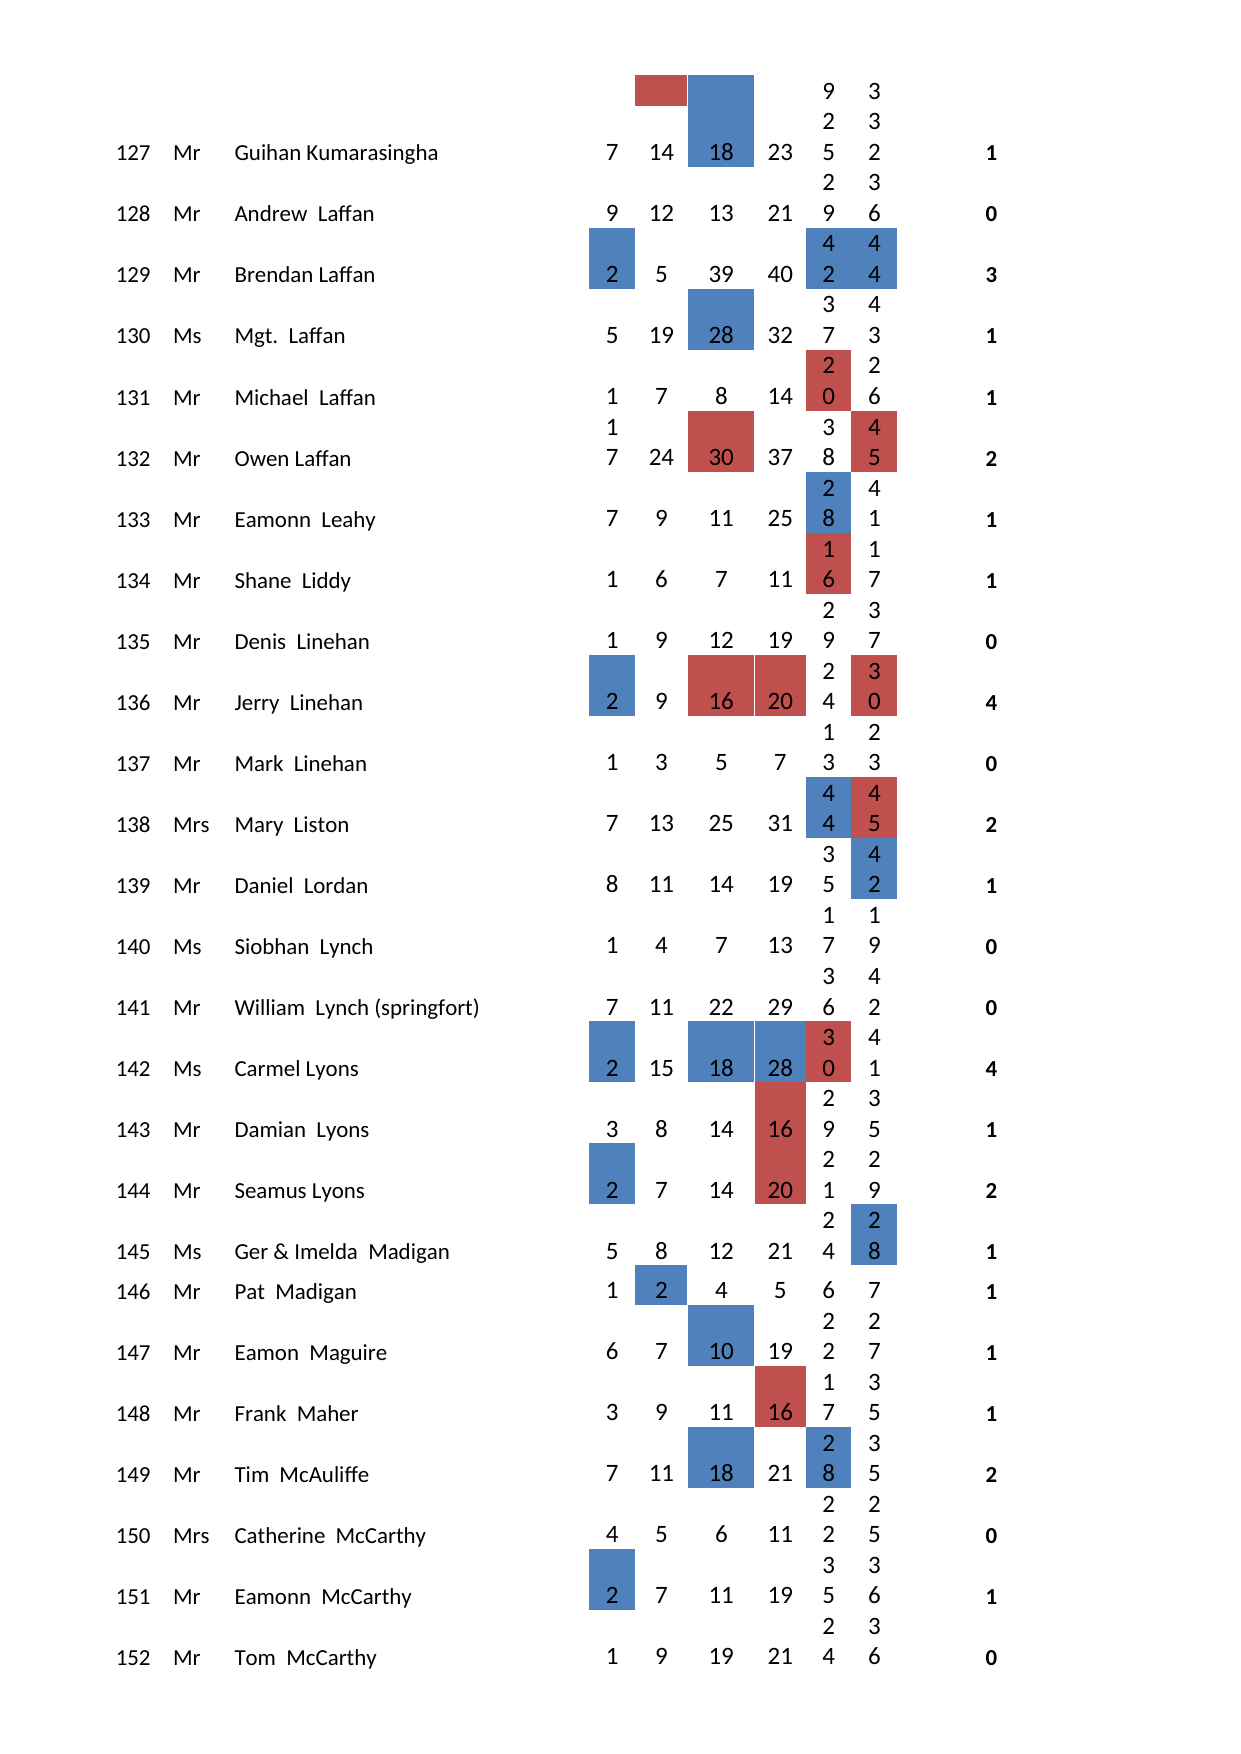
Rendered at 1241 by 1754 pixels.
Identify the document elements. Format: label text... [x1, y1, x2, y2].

table_cell [755, 75, 806, 106]
table_cell 36 [851, 167, 897, 228]
table_cell Owen Laffan [223, 411, 589, 472]
table_cell 2 [589, 228, 635, 289]
table_cell 31 [755, 777, 806, 838]
table_cell 1 [589, 899, 635, 960]
table_cell 2 [589, 655, 635, 716]
table_cell [897, 167, 954, 228]
table_cell Mary Liston [223, 777, 589, 838]
table_cell 42 [806, 228, 851, 289]
table_cell 18 [688, 106, 754, 167]
table_cell 152 [85, 1610, 162, 1671]
table_cell [897, 594, 954, 655]
table_cell [897, 777, 954, 838]
table_cell Catherine McCarthy [223, 1488, 589, 1549]
table_cell 2 [954, 411, 1028, 472]
table_cell 14 [688, 838, 754, 899]
table_cell 22 [688, 960, 754, 1021]
table_cell 11 [755, 1488, 806, 1549]
table_cell Eamonn McCarthy [223, 1549, 589, 1610]
table_cell Mr [162, 106, 223, 167]
table_cell 24 [635, 411, 687, 472]
table_cell 12 [688, 594, 754, 655]
table_cell 1 [954, 1204, 1028, 1265]
table_cell [589, 75, 635, 106]
table_cell 30 [851, 655, 897, 716]
table_cell 5 [688, 716, 754, 777]
table_cell 19 [755, 1549, 806, 1610]
table_cell [223, 75, 589, 106]
table_cell 1 [954, 350, 1028, 411]
table_cell 37 [851, 594, 897, 655]
table_cell 19 [755, 1305, 806, 1366]
table_cell 138 [85, 777, 162, 838]
table_cell Eamon Maguire [223, 1305, 589, 1366]
table_cell Mr [162, 655, 223, 716]
table_cell 14 [755, 350, 806, 411]
table_cell 0 [954, 1610, 1028, 1671]
table_cell Mr [162, 533, 223, 594]
table_cell 7 [635, 1549, 687, 1610]
table_cell 28 [755, 1021, 806, 1082]
table_cell 3 [635, 716, 687, 777]
table_cell 128 [85, 167, 162, 228]
table_cell 7 [589, 472, 635, 533]
table_cell 5 [635, 228, 687, 289]
table_cell 18 [688, 1427, 754, 1488]
table_cell 25 [851, 1488, 897, 1549]
table_cell [897, 1610, 954, 1671]
table_cell 9 [635, 655, 687, 716]
table_cell Carmel Lyons [223, 1021, 589, 1082]
table_cell 1 [954, 838, 1028, 899]
table_cell 35 [806, 838, 851, 899]
table_cell 28 [851, 1204, 897, 1265]
table_cell [897, 1427, 954, 1488]
table_cell 1 [954, 1549, 1028, 1610]
table_cell [897, 1021, 954, 1082]
table_cell 7 [589, 777, 635, 838]
table_cell 13 [688, 167, 754, 228]
table_cell Frank Maher [223, 1366, 589, 1427]
table_cell 0 [954, 167, 1028, 228]
table_cell 9 [635, 1610, 687, 1671]
table_cell 29 [755, 960, 806, 1021]
table_cell 8 [635, 1082, 687, 1143]
table_cell Mr [162, 1427, 223, 1488]
table_cell 42 [851, 960, 897, 1021]
table_cell 40 [755, 228, 806, 289]
table_cell Mr [162, 1082, 223, 1143]
table_cell Mr [162, 411, 223, 472]
table_cell 7 [589, 960, 635, 1021]
table_cell Guihan Kumarasingha [223, 106, 589, 167]
table_cell Mr [162, 1265, 223, 1305]
table_cell [897, 106, 954, 167]
table_cell 24 [806, 1204, 851, 1265]
table_cell 131 [85, 350, 162, 411]
table_cell 149 [85, 1427, 162, 1488]
table_cell Mrs [162, 1488, 223, 1549]
table_cell 21 [755, 1427, 806, 1488]
table_cell [897, 289, 954, 350]
table_cell 130 [85, 289, 162, 350]
table_cell Michael Laffan [223, 350, 589, 411]
table_cell 35 [806, 1549, 851, 1610]
table_cell Ms [162, 1021, 223, 1082]
table_cell Seamus Lyons [223, 1143, 589, 1204]
table_cell 7 [755, 716, 806, 777]
table_cell 141 [85, 960, 162, 1021]
table_cell 140 [85, 899, 162, 960]
table_cell [897, 1265, 954, 1305]
table_cell 16 [806, 533, 851, 594]
table_cell Tim McAuliffe [223, 1427, 589, 1488]
table_cell 17 [806, 1366, 851, 1427]
table_cell 37 [755, 411, 806, 472]
table_cell 28 [688, 289, 754, 350]
table_cell Mr [162, 1366, 223, 1427]
table_cell 11 [635, 1427, 687, 1488]
table_cell 42 [851, 838, 897, 899]
table_cell [954, 75, 1028, 106]
table_cell 17 [851, 533, 897, 594]
table_cell [897, 716, 954, 777]
table_cell 6 [635, 533, 687, 594]
table_cell 148 [85, 1366, 162, 1427]
table_cell 32 [851, 106, 897, 167]
table_cell Tom McCarthy [223, 1610, 589, 1671]
table_cell 19 [688, 1610, 754, 1671]
table_cell 21 [755, 1204, 806, 1265]
table_cell 0 [954, 716, 1028, 777]
table_cell 143 [85, 1082, 162, 1143]
table_cell 43 [851, 289, 897, 350]
table_cell Mr [162, 472, 223, 533]
table_cell 35 [851, 1366, 897, 1427]
table_cell [897, 1143, 954, 1204]
table_cell 26 [851, 350, 897, 411]
table_cell 39 [688, 228, 754, 289]
table_cell 36 [851, 1549, 897, 1610]
table_cell 11 [688, 1549, 754, 1610]
table_cell 44 [851, 228, 897, 289]
table_cell Pat Madigan [223, 1265, 589, 1305]
table_cell 7 [589, 1427, 635, 1488]
table_cell Andrew Laffan [223, 167, 589, 228]
table_cell [897, 533, 954, 594]
table_cell Daniel Lordan [223, 838, 589, 899]
table_cell Mr [162, 1610, 223, 1671]
table_cell 30 [688, 411, 754, 472]
table_cell Mr [162, 228, 223, 289]
table_cell 35 [851, 1427, 897, 1488]
table_cell Mgt. Laffan [223, 289, 589, 350]
table_cell Mark Linehan [223, 716, 589, 777]
table_cell 1 [954, 1366, 1028, 1427]
table_cell 28 [806, 1427, 851, 1488]
table_cell 11 [635, 838, 687, 899]
table_cell 144 [85, 1143, 162, 1204]
table_cell 37 [806, 289, 851, 350]
table_cell 2 [635, 1265, 687, 1305]
table_cell 7 [589, 106, 635, 167]
table_cell 38 [806, 411, 851, 472]
table_cell 1 [589, 1610, 635, 1671]
table_cell [897, 1366, 954, 1427]
table_cell 27 [851, 1305, 897, 1366]
table_cell 25 [688, 777, 754, 838]
table_cell 24 [806, 655, 851, 716]
table_cell 3 [589, 1366, 635, 1427]
table_cell 17 [806, 899, 851, 960]
table_cell 35 [851, 1082, 897, 1143]
table_cell 14 [635, 106, 687, 167]
table_cell 1 [954, 1305, 1028, 1366]
table_cell 4 [954, 1021, 1028, 1082]
table_cell Mr [162, 838, 223, 899]
table_cell 1 [954, 289, 1028, 350]
table_cell 7 [635, 1305, 687, 1366]
table_cell Damian Lyons [223, 1082, 589, 1143]
table_cell 2 [589, 1549, 635, 1610]
table_cell [897, 655, 954, 716]
table_cell Mrs [162, 777, 223, 838]
table_cell Mr [162, 960, 223, 1021]
table_cell 145 [85, 1204, 162, 1265]
table_cell William Lynch (springfort) [223, 960, 589, 1021]
table_cell [897, 1549, 954, 1610]
table_cell 25 [806, 106, 851, 167]
table_cell [897, 411, 954, 472]
table_cell 2 [954, 1427, 1028, 1488]
table_cell 19 [755, 594, 806, 655]
table_cell [635, 75, 687, 106]
table_cell 17 [589, 411, 635, 472]
table_cell 10 [688, 1305, 754, 1366]
table_cell [897, 960, 954, 1021]
table_cell 29 [806, 1082, 851, 1143]
table_cell 21 [755, 1610, 806, 1671]
table_cell 7 [635, 350, 687, 411]
table_cell 19 [755, 838, 806, 899]
table_cell 132 [85, 411, 162, 472]
table_cell 1 [589, 533, 635, 594]
table_cell 20 [755, 1143, 806, 1204]
table_cell 9 [635, 1366, 687, 1427]
table_cell 15 [635, 1021, 687, 1082]
table_cell 41 [851, 472, 897, 533]
table_cell [897, 228, 954, 289]
table_cell 11 [688, 472, 754, 533]
table_cell [897, 1305, 954, 1366]
table_cell 1 [954, 106, 1028, 167]
table_cell Ms [162, 289, 223, 350]
table_cell 19 [635, 289, 687, 350]
table_cell 36 [851, 1610, 897, 1671]
table_cell 4 [635, 899, 687, 960]
table_cell 11 [755, 533, 806, 594]
table_cell [162, 75, 223, 106]
table_cell 2 [954, 1143, 1028, 1204]
table_cell 7 [851, 1265, 897, 1305]
table_cell 135 [85, 594, 162, 655]
table_cell 1 [589, 1265, 635, 1305]
table_cell 13 [635, 777, 687, 838]
table_cell 150 [85, 1488, 162, 1549]
table_cell 7 [688, 899, 754, 960]
table_cell Mr [162, 594, 223, 655]
table_cell 4 [589, 1488, 635, 1549]
table_cell 16 [688, 655, 754, 716]
table_cell 44 [806, 777, 851, 838]
table_cell Jerry Linehan [223, 655, 589, 716]
table_cell [897, 1204, 954, 1265]
table_cell 147 [85, 1305, 162, 1366]
table_cell [897, 838, 954, 899]
table_cell 0 [954, 594, 1028, 655]
table_cell 3 [589, 1082, 635, 1143]
table_cell 24 [806, 1610, 851, 1671]
table_cell 23 [755, 106, 806, 167]
table_cell 151 [85, 1549, 162, 1610]
table_cell 3 [954, 228, 1028, 289]
table_cell 11 [688, 1366, 754, 1427]
table_cell 5 [755, 1265, 806, 1305]
table_cell 36 [806, 960, 851, 1021]
table_cell 9 [589, 167, 635, 228]
table_cell 1 [589, 594, 635, 655]
table_cell 13 [755, 899, 806, 960]
table_cell 20 [755, 655, 806, 716]
table_cell [897, 1488, 954, 1549]
table_cell 9 [635, 472, 687, 533]
table_cell 3 [851, 75, 897, 106]
table_cell 13 [806, 716, 851, 777]
table_cell 2 [954, 777, 1028, 838]
table_cell 22 [806, 1488, 851, 1549]
table_cell [85, 75, 162, 106]
table_cell 137 [85, 716, 162, 777]
table_cell 29 [851, 1143, 897, 1204]
table_cell Siobhan Lynch [223, 899, 589, 960]
table_cell 14 [688, 1082, 754, 1143]
table_cell [897, 472, 954, 533]
table_cell 45 [851, 777, 897, 838]
table_cell 0 [954, 960, 1028, 1021]
table_cell 9 [806, 75, 851, 106]
table_cell 2 [589, 1143, 635, 1204]
table_cell Shane Liddy [223, 533, 589, 594]
table_cell [688, 75, 754, 106]
table_cell 25 [755, 472, 806, 533]
table_cell Mr [162, 1305, 223, 1366]
table_cell 142 [85, 1021, 162, 1082]
table_cell 4 [688, 1265, 754, 1305]
table_cell 1 [954, 1265, 1028, 1305]
table_cell 18 [688, 1021, 754, 1082]
table_cell 29 [806, 594, 851, 655]
table_cell Ms [162, 899, 223, 960]
table_cell [897, 350, 954, 411]
table_cell Mr [162, 167, 223, 228]
table_cell 6 [806, 1265, 851, 1305]
table_cell 28 [806, 472, 851, 533]
table_cell Ger & Imelda Madigan [223, 1204, 589, 1265]
table_cell 2 [589, 1021, 635, 1082]
table_cell 32 [755, 289, 806, 350]
table_cell 134 [85, 533, 162, 594]
table_cell 29 [806, 167, 851, 228]
table_cell 8 [635, 1204, 687, 1265]
table_cell 6 [589, 1305, 635, 1366]
table_cell 41 [851, 1021, 897, 1082]
table_cell Denis Linehan [223, 594, 589, 655]
table_cell 4 [954, 655, 1028, 716]
table_cell 11 [635, 960, 687, 1021]
table_cell 20 [806, 350, 851, 411]
table_cell 1 [954, 472, 1028, 533]
table_cell 19 [851, 899, 897, 960]
table_cell 136 [85, 655, 162, 716]
table_cell 5 [589, 289, 635, 350]
table_cell 8 [589, 838, 635, 899]
table_cell 21 [755, 167, 806, 228]
table_cell 1 [954, 533, 1028, 594]
table_cell 133 [85, 472, 162, 533]
table_cell Eamonn Leahy [223, 472, 589, 533]
table_cell 0 [954, 1488, 1028, 1549]
table_cell 1 [589, 350, 635, 411]
table_cell 0 [954, 899, 1028, 960]
table_cell 12 [688, 1204, 754, 1265]
table_cell [897, 899, 954, 960]
table_cell [897, 75, 954, 106]
table_cell 139 [85, 838, 162, 899]
table_cell 30 [806, 1021, 851, 1082]
table_cell Mr [162, 1549, 223, 1610]
table_cell 7 [635, 1143, 687, 1204]
table_cell 6 [688, 1488, 754, 1549]
table_cell [897, 1082, 954, 1143]
table_cell Mr [162, 716, 223, 777]
table_cell 45 [851, 411, 897, 472]
table_cell 1 [589, 716, 635, 777]
table_cell 22 [806, 1305, 851, 1366]
table_cell 21 [806, 1143, 851, 1204]
table_cell 16 [755, 1366, 806, 1427]
table_cell 9 [635, 594, 687, 655]
table_cell Mr [162, 1143, 223, 1204]
table_cell 16 [755, 1082, 806, 1143]
table_cell 1 [954, 1082, 1028, 1143]
table_cell Mr [162, 350, 223, 411]
table_cell 7 [688, 533, 754, 594]
table_cell Ms [162, 1204, 223, 1265]
table_cell 5 [635, 1488, 687, 1549]
table_cell 12 [635, 167, 687, 228]
table_cell Brendan Laffan [223, 228, 589, 289]
table_cell 127 [85, 106, 162, 167]
table_cell 146 [85, 1265, 162, 1305]
table_cell 23 [851, 716, 897, 777]
table_cell 129 [85, 228, 162, 289]
table_cell 8 [688, 350, 754, 411]
table_cell 14 [688, 1143, 754, 1204]
table_cell 5 [589, 1204, 635, 1265]
